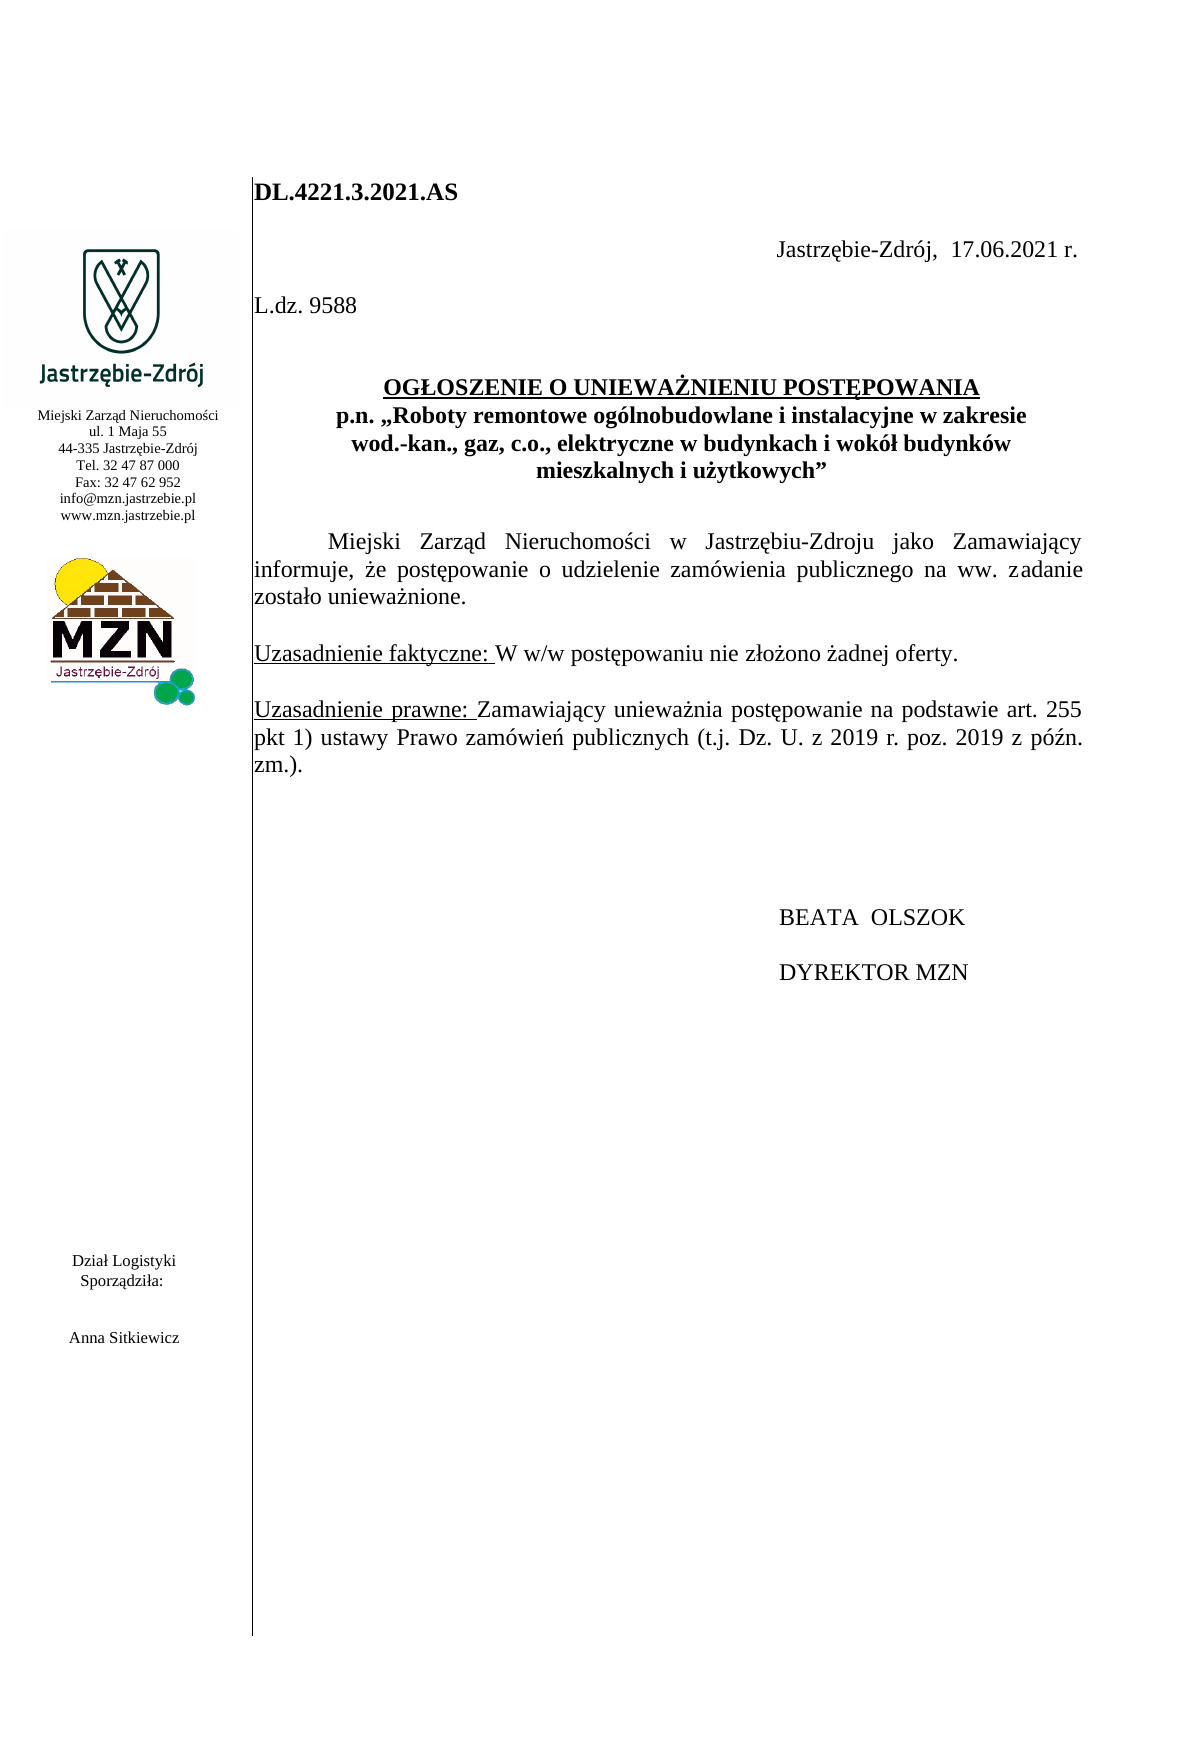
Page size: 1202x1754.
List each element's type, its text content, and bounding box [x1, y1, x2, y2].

text Tel. 32 47 87 000 [17, 457, 239, 473]
text info@mzn.jastrzebie.pl [17, 490, 239, 507]
text Dział Logistyki [0, 1251, 248, 1270]
text www.mzn.jastrzebie.pl [17, 507, 239, 524]
text Jastrzębie-Zdrój, 17.06.2021 r. [254, 235, 1084, 263]
text ul. 1 Maja 55 [17, 423, 239, 440]
text Fax: 32 47 62 952 [17, 473, 239, 490]
text OGŁOSZENIE O UNIEWAŻNIENIU POSTĘPOWANIA [291, 373, 1072, 401]
text DYREKTOR MZN [254, 958, 1083, 986]
picture [2, 229, 240, 407]
text Miejski Zarząd Nieruchomości [17, 407, 239, 423]
text BEATA OLSZOK [254, 903, 1083, 931]
subtitle Uzasadnienie faktyczne: W w/w postępowaniu nie złożono żadnej oferty. [254, 638, 1083, 666]
text p.n. „Roboty remontowe ogólnobudowlane i instalacyjne w zakresie wod.-kan., gaz, c.o., elektryczne w budynkach i wokół budynków mieszkalnych i użytkowych” [291, 401, 1072, 484]
subtitle Uzasadnienie prawne: Zamawiający unieważnia postępowanie na podstawie art. 255 pkt 1) ustawy Prawo zamówień publicznych (t.j. Dz. U. z 2019 r. poz. 2019 z późn. zm.). [254, 695, 1083, 778]
text L.dz. 9588 [254, 291, 1072, 318]
picture [46, 558, 197, 711]
text 44-335 Jastrzębie-Zdrój [17, 440, 239, 457]
text Sporządziła: [0, 1270, 248, 1289]
text Miejski Zarząd Nieruchomości w Jastrzębiu-Zdroju jako Zamawiający informuje, że postępowanie o udzielenie zamówienia publicznego na ww. zadanie zostało unieważnione. [254, 527, 1083, 610]
text Anna Sitkiewicz [0, 1328, 248, 1347]
